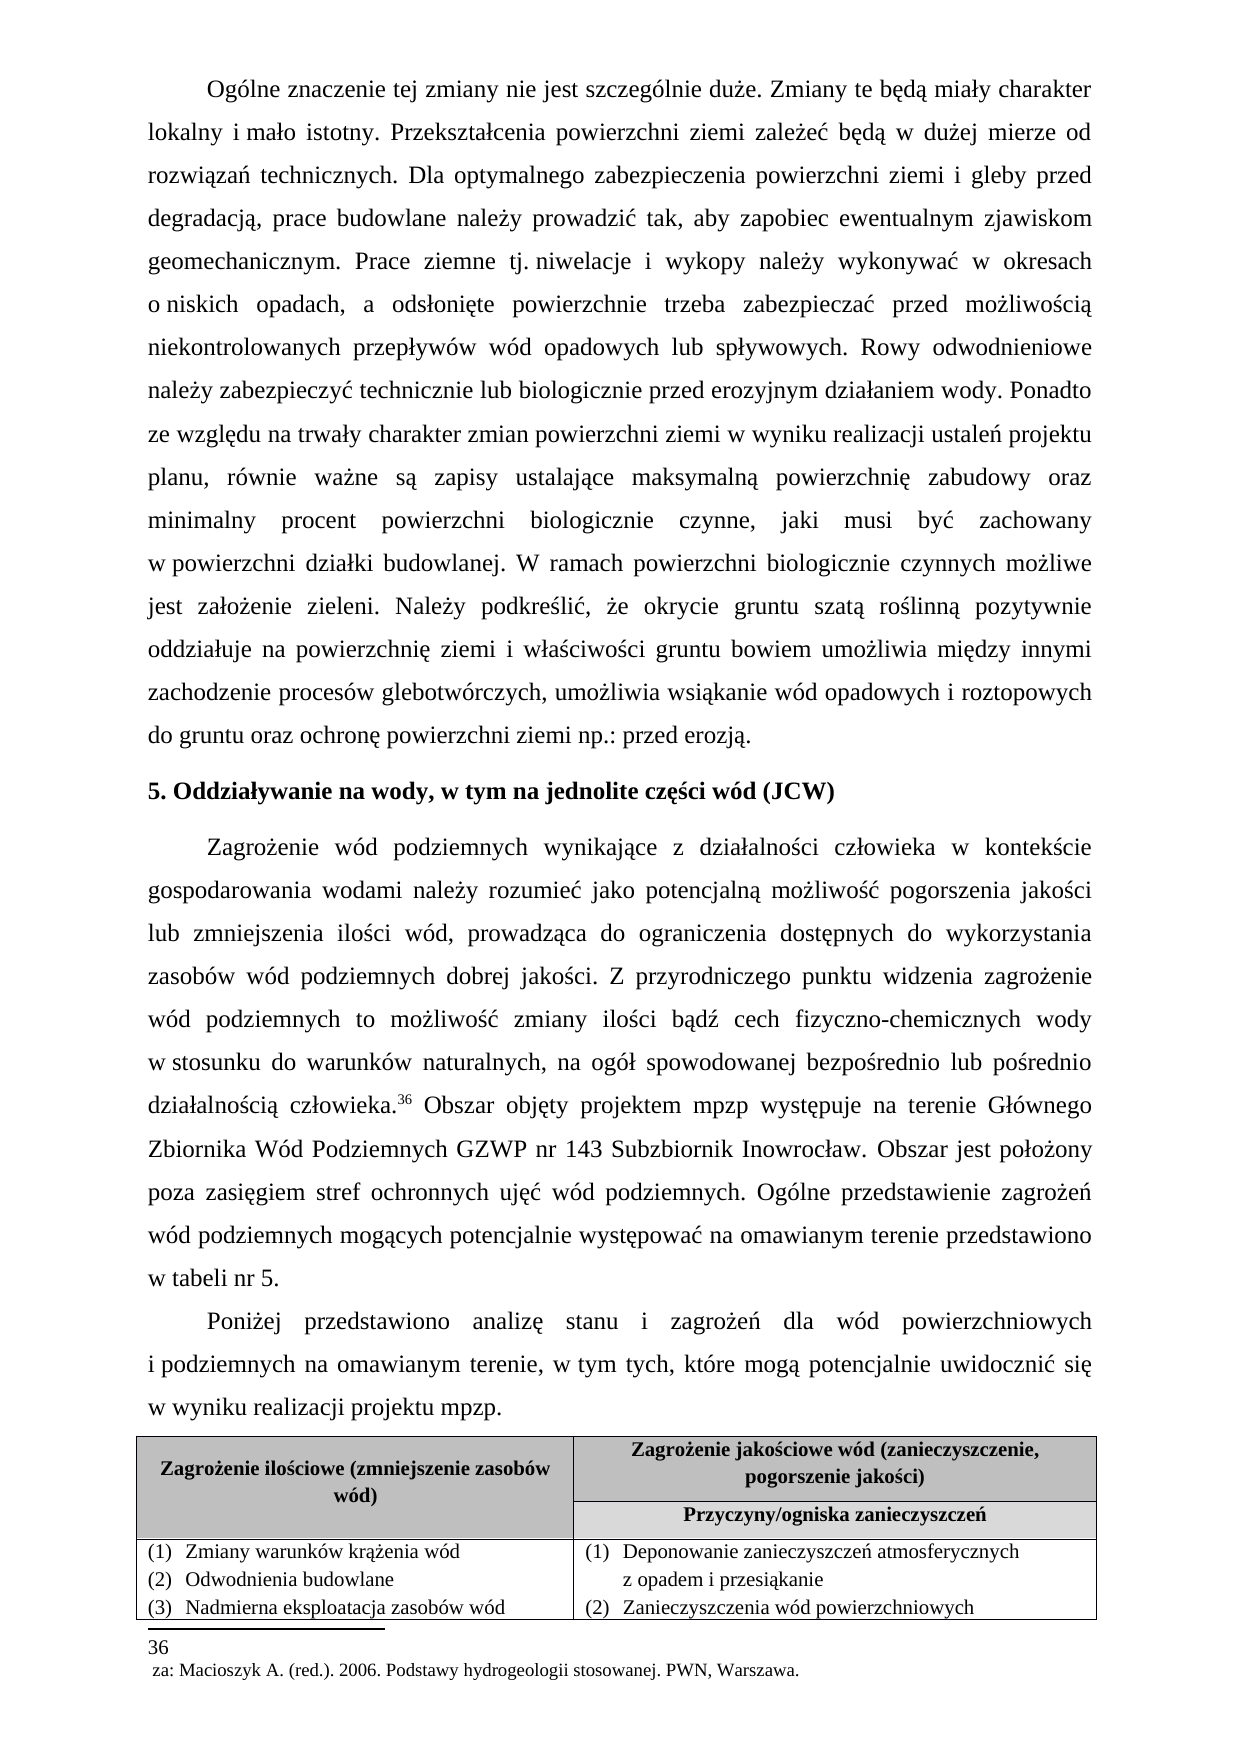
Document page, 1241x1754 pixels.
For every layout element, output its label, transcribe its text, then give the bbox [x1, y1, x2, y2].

text za: Macioszyk A. (red.). 2006. Podstawy hydrogeologii stosowanej. PWN, Warszawa. [148, 1634, 1093, 1680]
text Poniżej przedstawiono analizę stanu i zagrożeń dla wód powierzchniowych i podziemnych na omawianym terenie, w tym tych, które mogą potencjalnie uwidocznić się w wyniku realizacji projektu mpzp. [148, 1306, 1093, 1421]
table_cell Deponowanie zanieczyszczeń atmosferycznych z opadem i przesiąkanie Zanieczyszczenia wód powierzchniowych Awarie i katastrofy [574, 1540, 1096, 1619]
text 5. Oddziaływanie na wody, w tym na jednolite części wód (JCW) [148, 776, 1093, 805]
text Zagrożenie wód podziemnych wynikające z działalności człowieka w kontekście gospodarowania wodami należy rozumieć jako potencjalną możliwość pogorszenia jakości lub zmniejszenia ilości wód, prowadząca do ograniczenia dostępnych do wykorzystania zasobów wód podziemnych dobrej jakości. Z przyrodniczego punktu widzenia zagrożenie wód podziemnych to możliwość zmiany ilości bądź cech fizyczno-chemicznych wody w stosunku do warunków naturalnych, na ogół spowodowanej bezpośrednio lub pośrednio działalnością człowieka. Obszar objęty projektem mpzp występuje na terenie Głównego Zbiornika Wód Podziemnych GZWP nr 143 Subzbiornik Inowrocław. Obszar jest położony poza zasięgiem stref ochronnych ujęć wód podziemnych. Ogólne przedstawienie zagrożeń wód podziemnych mogących potencjalnie występować na omawianym terenie przedstawiono w tabeli nr 5. [148, 832, 1093, 1292]
table_cell Przyczyny/ogniska zanieczyszczeń [574, 1502, 1096, 1538]
table_cell Zmiany warunków krążenia wód Odwodnienia budowlane Nadmierna eksploatacja zasobów wód Ograniczenie zasilania [137, 1540, 573, 1619]
text Ogólne znaczenie tej zmiany nie jest szczególnie duże. Zmiany te będą miały charakter lokalny i mało istotny. Przekształcenia powierzchni ziemi zależeć będą w dużej mierze od rozwiązań technicznych. Dla optymalnego zabezpieczenia powierzchni ziemi i gleby przed degradacją, prace budowlane należy prowadzić tak, aby zapobiec ewentualnym zjawiskom geomechanicznym. Prace ziemne tj. niwelacje i wykopy należy wykonywać w okresach o niskich opadach, a odsłonięte powierzchnie trzeba zabezpieczać przed możliwością niekontrolowanych przepływów wód opadowych lub spływowych. Rowy odwodnieniowe należy zabezpieczyć technicznie lub biologicznie przed erozyjnym działaniem wody. Ponadto ze względu na trwały charakter zmian powierzchni ziemi w wyniku realizacji ustaleń projektu planu, równie ważne są zapisy ustalające maksymalną powierzchnię zabudowy oraz minimalny procent powierzchni biologicznie czynne, jaki musi być zachowany w powierzchni działki budowlanej. W ramach powierzchni biologicznie czynnych możliwe jest założenie zieleni. Należy podkreślić, że okrycie gruntu szatą roślinną pozytywnie oddziałuje na powierzchnię ziemi i właściwości gruntu bowiem umożliwia między innymi zachodzenie procesów glebotwórczych, umożliwia wsiąkanie wód opadowych i roztopowych do gruntu oraz ochronę powierzchni ziemi np.: przed erozją. [148, 74, 1093, 749]
table_header Zagrożenie jakościowe wód (zanieczyszczenie, pogorszenie jakości) [574, 1437, 1096, 1501]
table_header Zagrożenie ilościowe (zmniejszenie zasobów wód) [137, 1437, 573, 1538]
